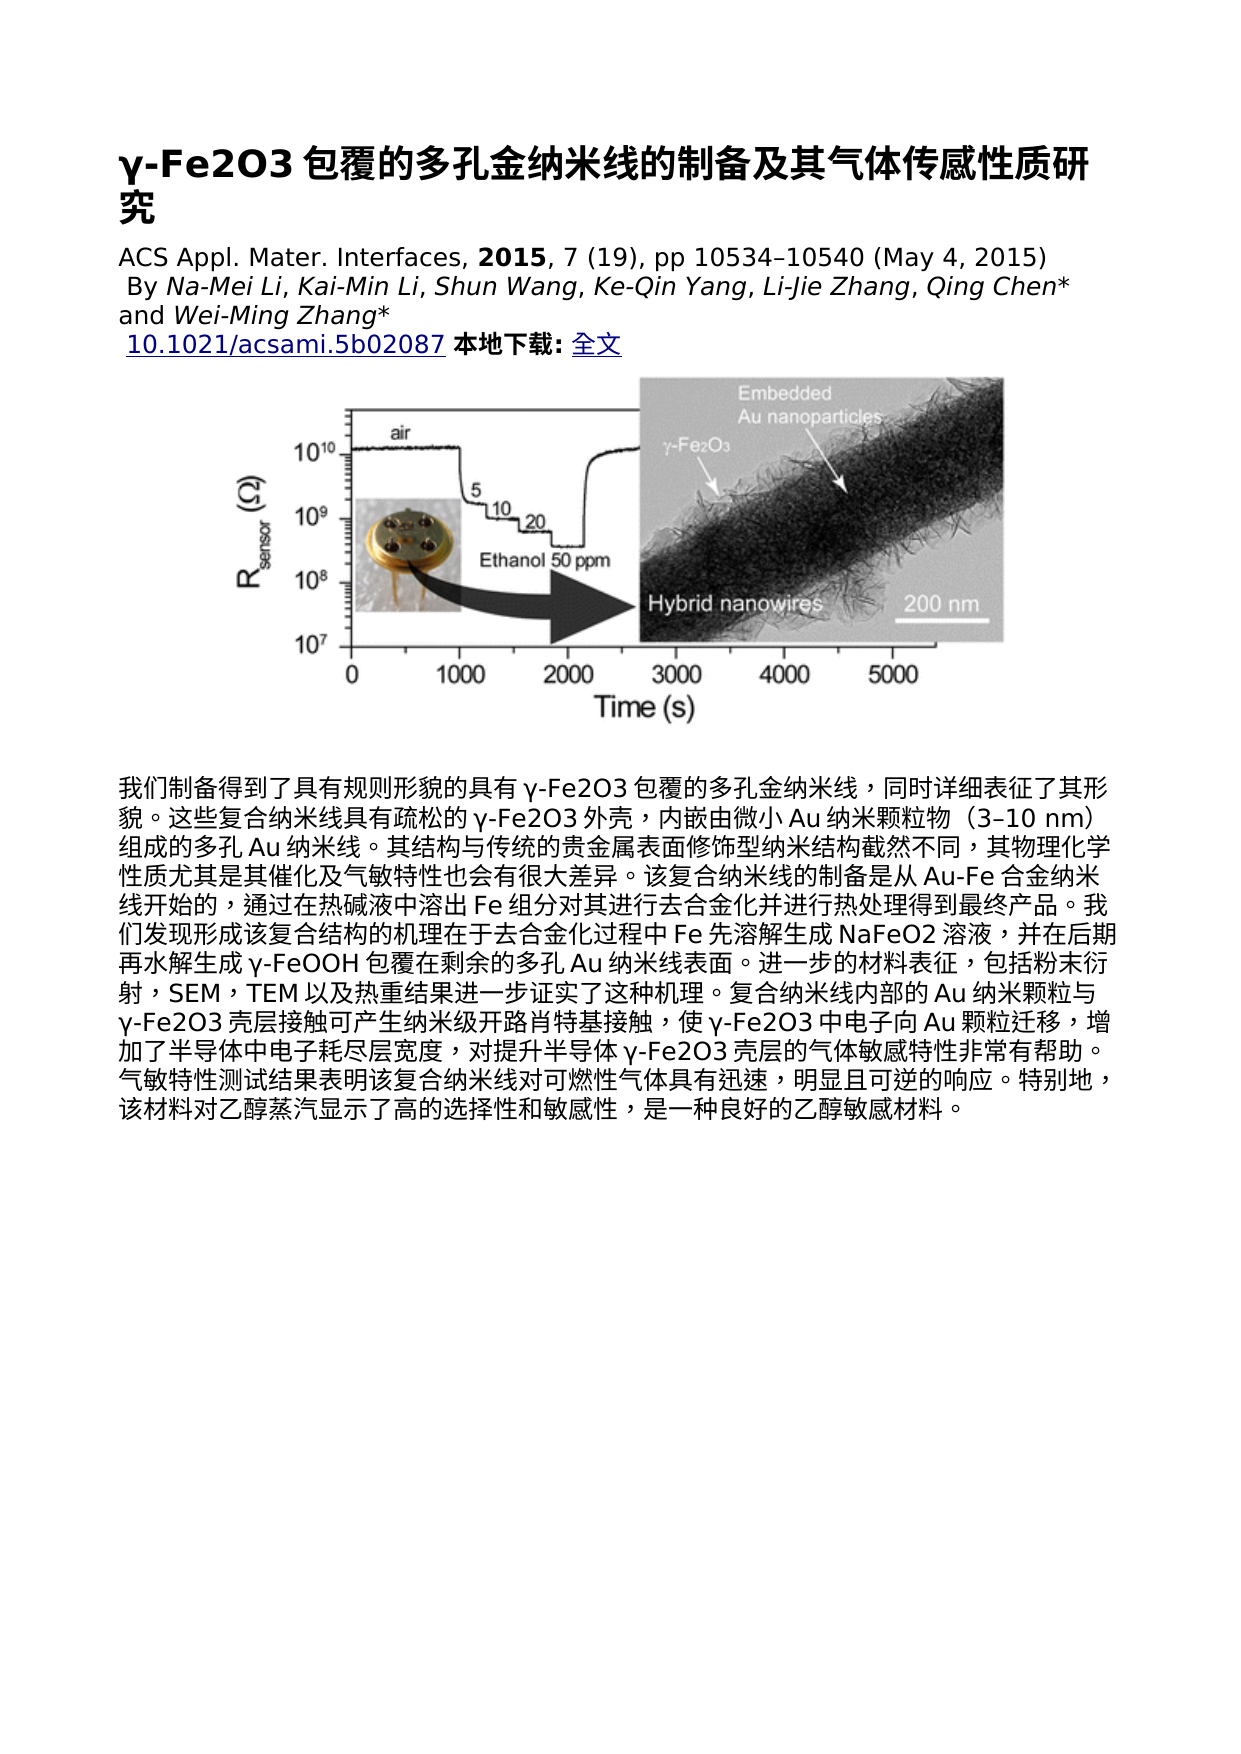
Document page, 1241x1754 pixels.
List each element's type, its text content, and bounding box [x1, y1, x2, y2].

text 我们制备得到了具有规则形貌的具有γ-Fe2O3包覆的多孔金纳米线，同时详细表征了其形貌。这些复合纳米线具有疏松的γ-Fe2O3外壳，内嵌由微小Au纳米颗粒物（3–10 nm）组成的多孔Au纳米线。其结构与传统的贵金属表面修饰型纳米结构截然不同，其物理化学性质尤其是其催化及气敏特性也会有很大差异。该复合纳米线的制备是从Au-Fe合金纳米线开始的，通过在热碱液中溶出Fe组分对其进行去合金化并进行热处理得到最终产品。我们发现形成该复合结构的机理在于去合金化过程中Fe先溶解生成NaFeO2溶液，并在后期再水解生成γ-FeOOH包覆在剩余的多孔Au纳米线表面。进一步的材料表征，包括粉末衍射，SEM，TEM以及热重结果进一步证实了这种机理。复合纳米线内部的Au纳米颗粒与γ-Fe2O3壳层接触可产生纳米级开路肖特基接触，使γ-Fe2O3中电子向Au颗粒迁移，增加了半导体中电子耗尽层宽度，对提升半导体γ-Fe2O3壳层的气体敏感特性非常有帮助。气敏特性测试结果表明该复合纳米线对可燃性气体具有迅速，明显且可逆的响应。特别地，该材料对乙醇蒸汽显示了高的选择性和敏感性，是一种良好的乙醇敏感材料。 [118, 775, 1122, 1125]
subtitle γ-Fe2O3包覆的多孔金纳米线的制备及其气体传感性质研究 [118, 143, 1122, 230]
text ACS Appl. Mater. Interfaces, 2015, 7 (19), pp 10534–10540 (May 4, 2015) By Na-Mei Li, Kai-Min Li, Shun Wang, Ke-Qin Yang, Li-Jie Zhang, Qing Chen* and Wei-Ming Zhang* 10.1021/acsami.5b02087 本地下载: 全文 [118, 243, 1122, 359]
picture [229, 372, 1011, 733]
